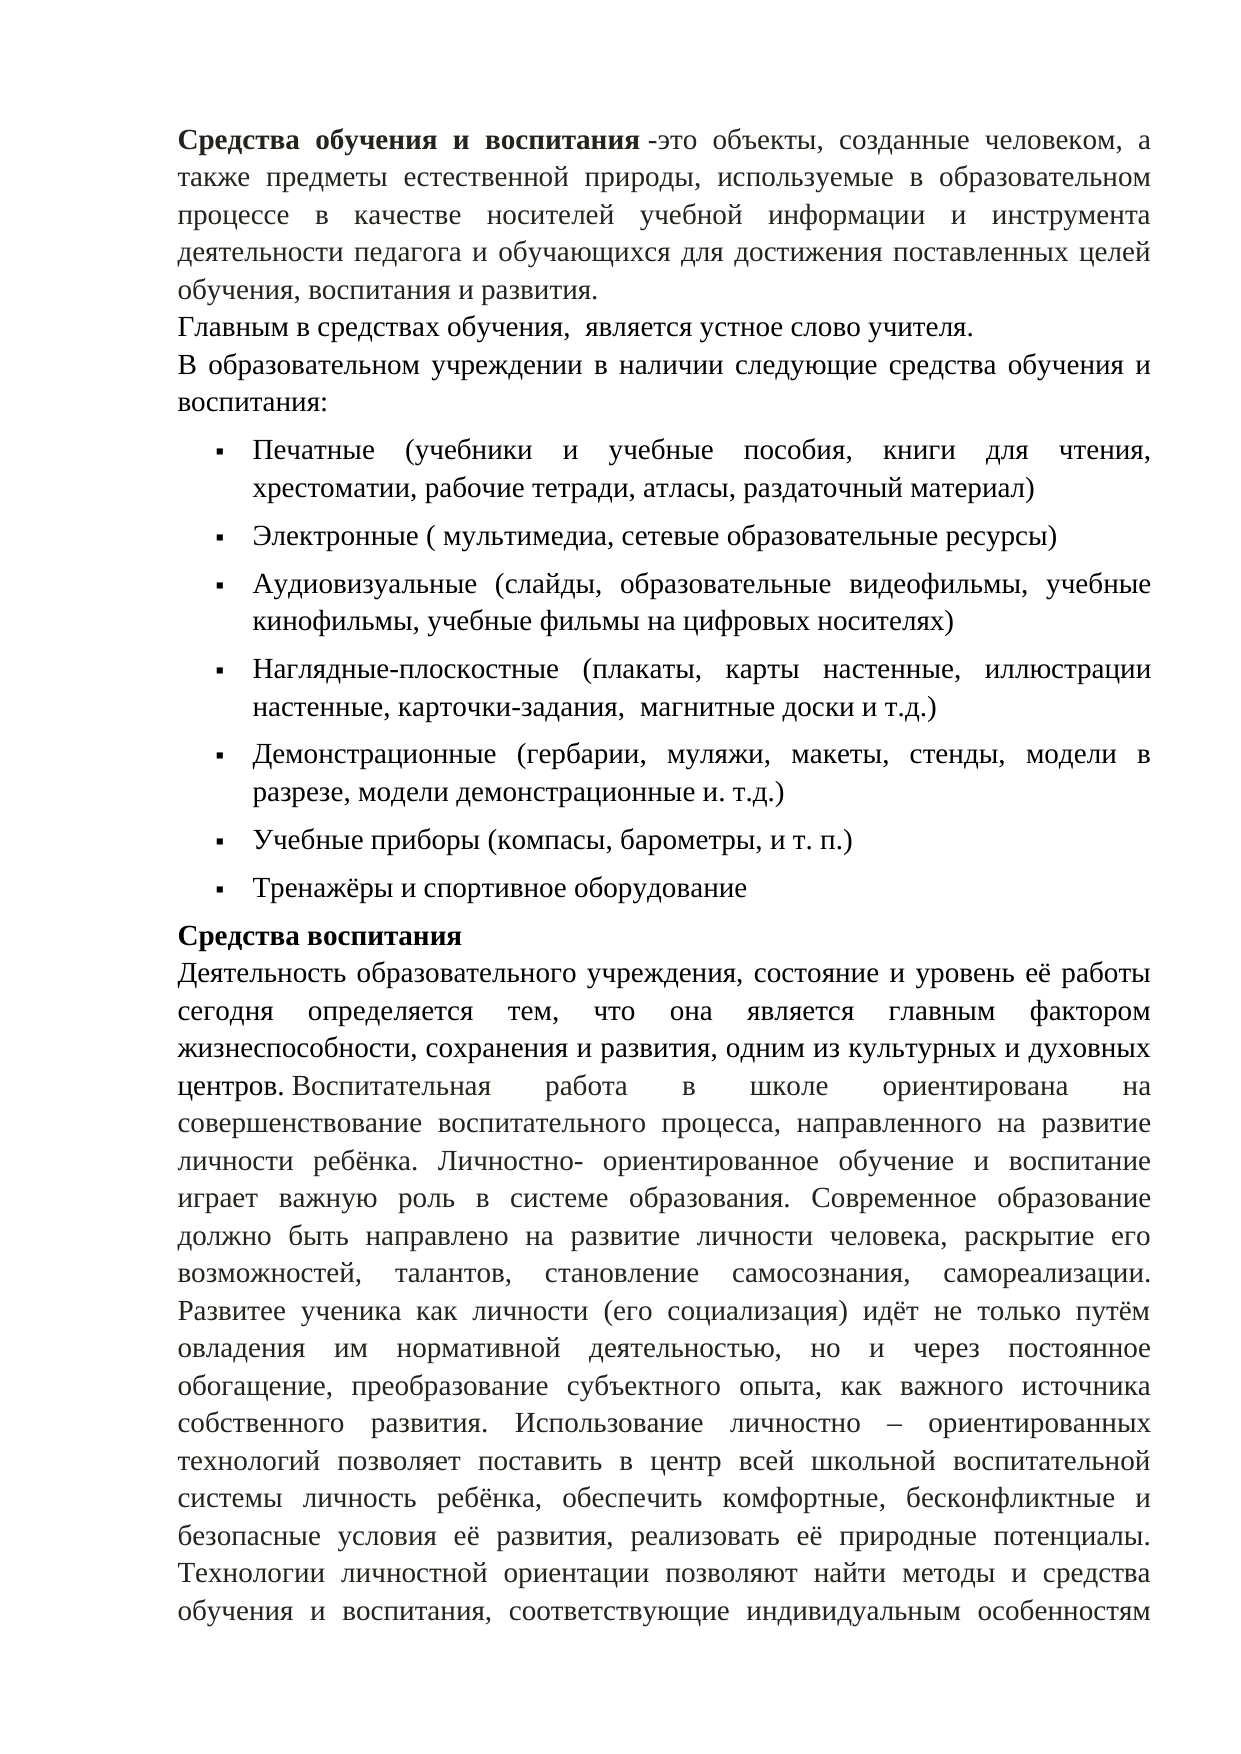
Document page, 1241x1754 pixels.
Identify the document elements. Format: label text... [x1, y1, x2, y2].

list Аудиовизуальные (слайды, образовательные видеофильмы, учебные кинофильмы, учебные фильмы на цифровых носителях) [215, 562, 1152, 637]
list Тренажёры и спортивное оборудование [215, 866, 1152, 903]
list Электронные ( мультимедиа, сетевые образовательные ресурсы) [215, 514, 1152, 551]
text Главным в средствах обучения, является устное слово учителя. [177, 306, 1152, 343]
list Печатные (учебники и учебные пособия, книги для чтения, хрестоматии, рабочие тетради, атласы, раздаточный материал) [215, 428, 1152, 503]
text Деятельность образовательного учреждения, состояние и уровень её работы сегодня определяется тем, что она является главным фактором жизнеспособности, сохранения и развития, одним из культурных и духовных центров. Воспитательная работа в школе ориентирована на совершенствование воспитательного процесса, направленного на развитие личности ребёнка. Личностно- ориентированное обучение и воспитание играет важную роль в системе образования. Современное образование должно быть направлено на развитие личности человека, раскрытие его возможностей, талантов, становление самосознания, самореализации. Развитее ученика как личности (его социализация) идёт не только путём овладения им нормативной деятельностью, но и через постоянное обогащение, преобразование субъектного опыта, как важного источника собственного развития. Использование личностно – ориентированных технологий позволяет поставить в центр всей школьной воспитательной системы личность ребёнка, обеспечить комфортные, бесконфликтные и безопасные условия её развития, реализовать её природные потенциалы. Технологии личностной ориентации позволяют найти методы и средства обучения и воспитания, соответствующие индивидуальным особенностям [177, 951, 1152, 1626]
list Демонстрационные (гербарии, муляжи, макеты, стенды, модели в разрезе, модели демонстрационные и. т.д.) [215, 733, 1152, 808]
text В образовательном учреждении в наличии следующие средства обучения и воспитания: [177, 343, 1152, 418]
text Средства обучения и воспитания -это объекты, созданные человеком, а также предметы естественной природы, используемые в образовательном процессе в качестве носителей учебной информации и инструмента деятельности педагога и обучающихся для достижения поставленных целей обучения, воспитания и развития. [177, 118, 1152, 306]
text Средства воспитания [177, 914, 1152, 951]
list Учебные приборы (компасы, барометры, и т. п.) [215, 818, 1152, 856]
list Наглядные-плоскостные (плакаты, карты настенные, иллюстрации настенные, карточки-задания, магнитные доски и т.д.) [215, 647, 1152, 722]
